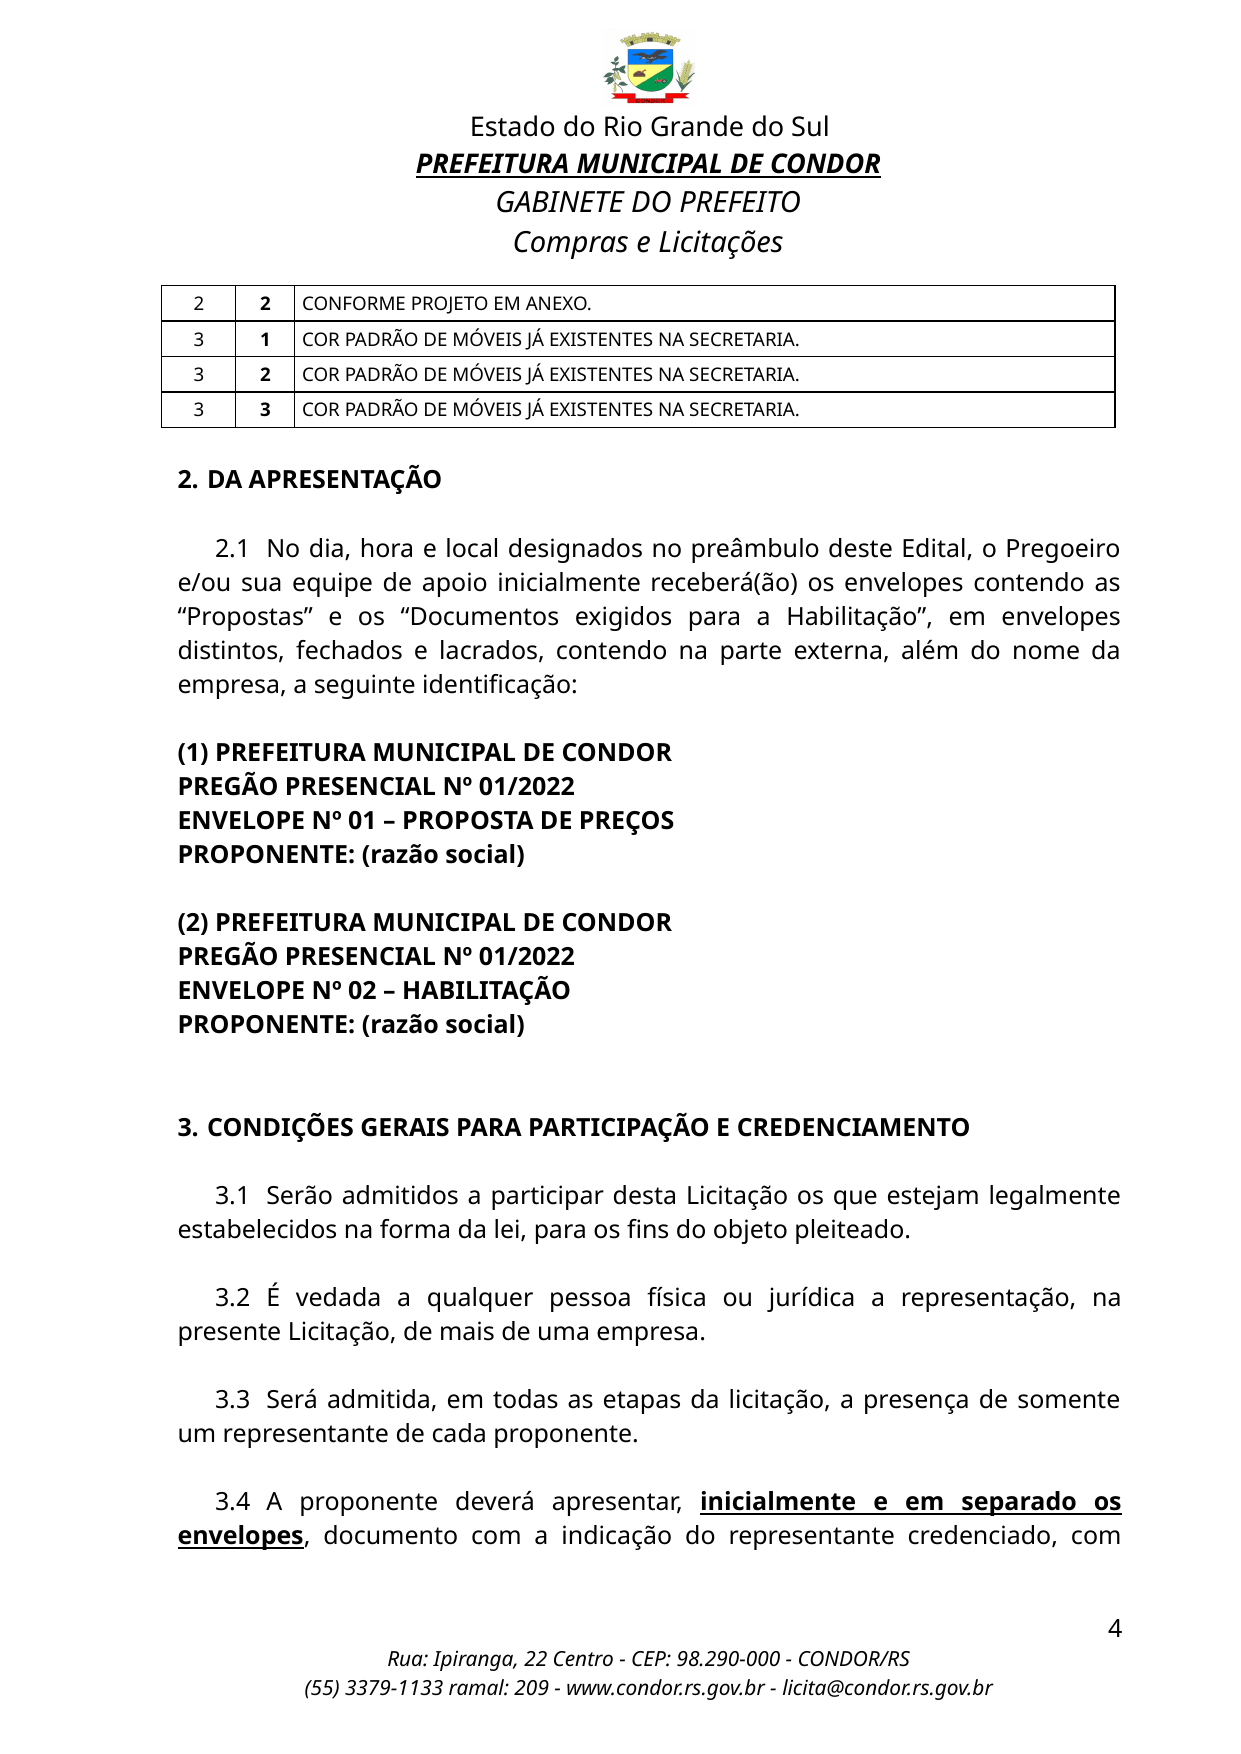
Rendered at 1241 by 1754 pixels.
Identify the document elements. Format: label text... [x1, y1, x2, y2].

table_cell 3 [162, 393, 235, 426]
table_cell 2 [236, 357, 294, 391]
table_cell 1 [236, 322, 294, 356]
text PREGÃO PRESENCIAL Nº 01/2022 [177, 769, 1122, 803]
text ENVELOPE Nº 01 – PROPOSTA DE PREÇOS [177, 803, 1122, 837]
text PREGÃO PRESENCIAL Nº 01/2022 [177, 939, 1122, 973]
table_cell COR PADRÃO DE MÓVEIS JÁ EXISTENTES NA SECRETARIA. [295, 357, 1114, 391]
table_cell 2 [236, 286, 294, 320]
table_cell 3 [162, 322, 235, 356]
text (1) PREFEITURA MUNICIPAL DE CONDOR [177, 734, 1122, 769]
list CONDIÇÕES GERAIS PARA PARTICIPAÇÃO E CREDENCIAMENTO [177, 1109, 1122, 1143]
text PROPONENTE: (razão social) [177, 837, 1122, 871]
list DA APRESENTAÇÃO [177, 462, 1122, 496]
table_cell COR PADRÃO DE MÓVEIS JÁ EXISTENTES NA SECRETARIA. [295, 393, 1114, 426]
table_cell 3 [162, 357, 235, 391]
text (2) PREFEITURA MUNICIPAL DE CONDOR [177, 905, 1122, 939]
list Serão admitidos a participar desta Licitação os que estejam legalmente estabelecidos na forma da lei, para os fins do objeto pleiteado. [177, 1177, 1122, 1246]
text PROPONENTE: (razão social) [177, 1007, 1122, 1041]
table_cell 2 [162, 286, 235, 320]
table_cell CONFORME PROJETO EM ANEXO. [295, 286, 1114, 320]
text ENVELOPE Nº 02 – HABILITAÇÃO [177, 973, 1122, 1007]
list É vedada a qualquer pessoa física ou jurídica a representação, na presente Licitação, de mais de uma empresa. [177, 1279, 1122, 1348]
list Será admitida, em todas as etapas da licitação, a presença de somente um representante de cada proponente. [177, 1382, 1122, 1450]
table_cell COR PADRÃO DE MÓVEIS JÁ EXISTENTES NA SECRETARIA. [295, 322, 1114, 356]
list A proponente deverá apresentar, inicialmente e em separado os envelopes, documento com a indicação do representante credenciado, com [177, 1484, 1122, 1552]
table_cell 3 [236, 393, 294, 426]
list No dia, hora e local designados no preâmbulo deste Edital, o Pregoeiro e/ou sua equipe de apoio inicialmente receberá(ão) os envelopes contendo as “Propostas” e os “Documentos exigidos para a Habilitação”, em envelopes distintos, fechados e lacrados, contendo na parte externa, além do nome da empresa, a seguinte identificação: [177, 530, 1122, 701]
